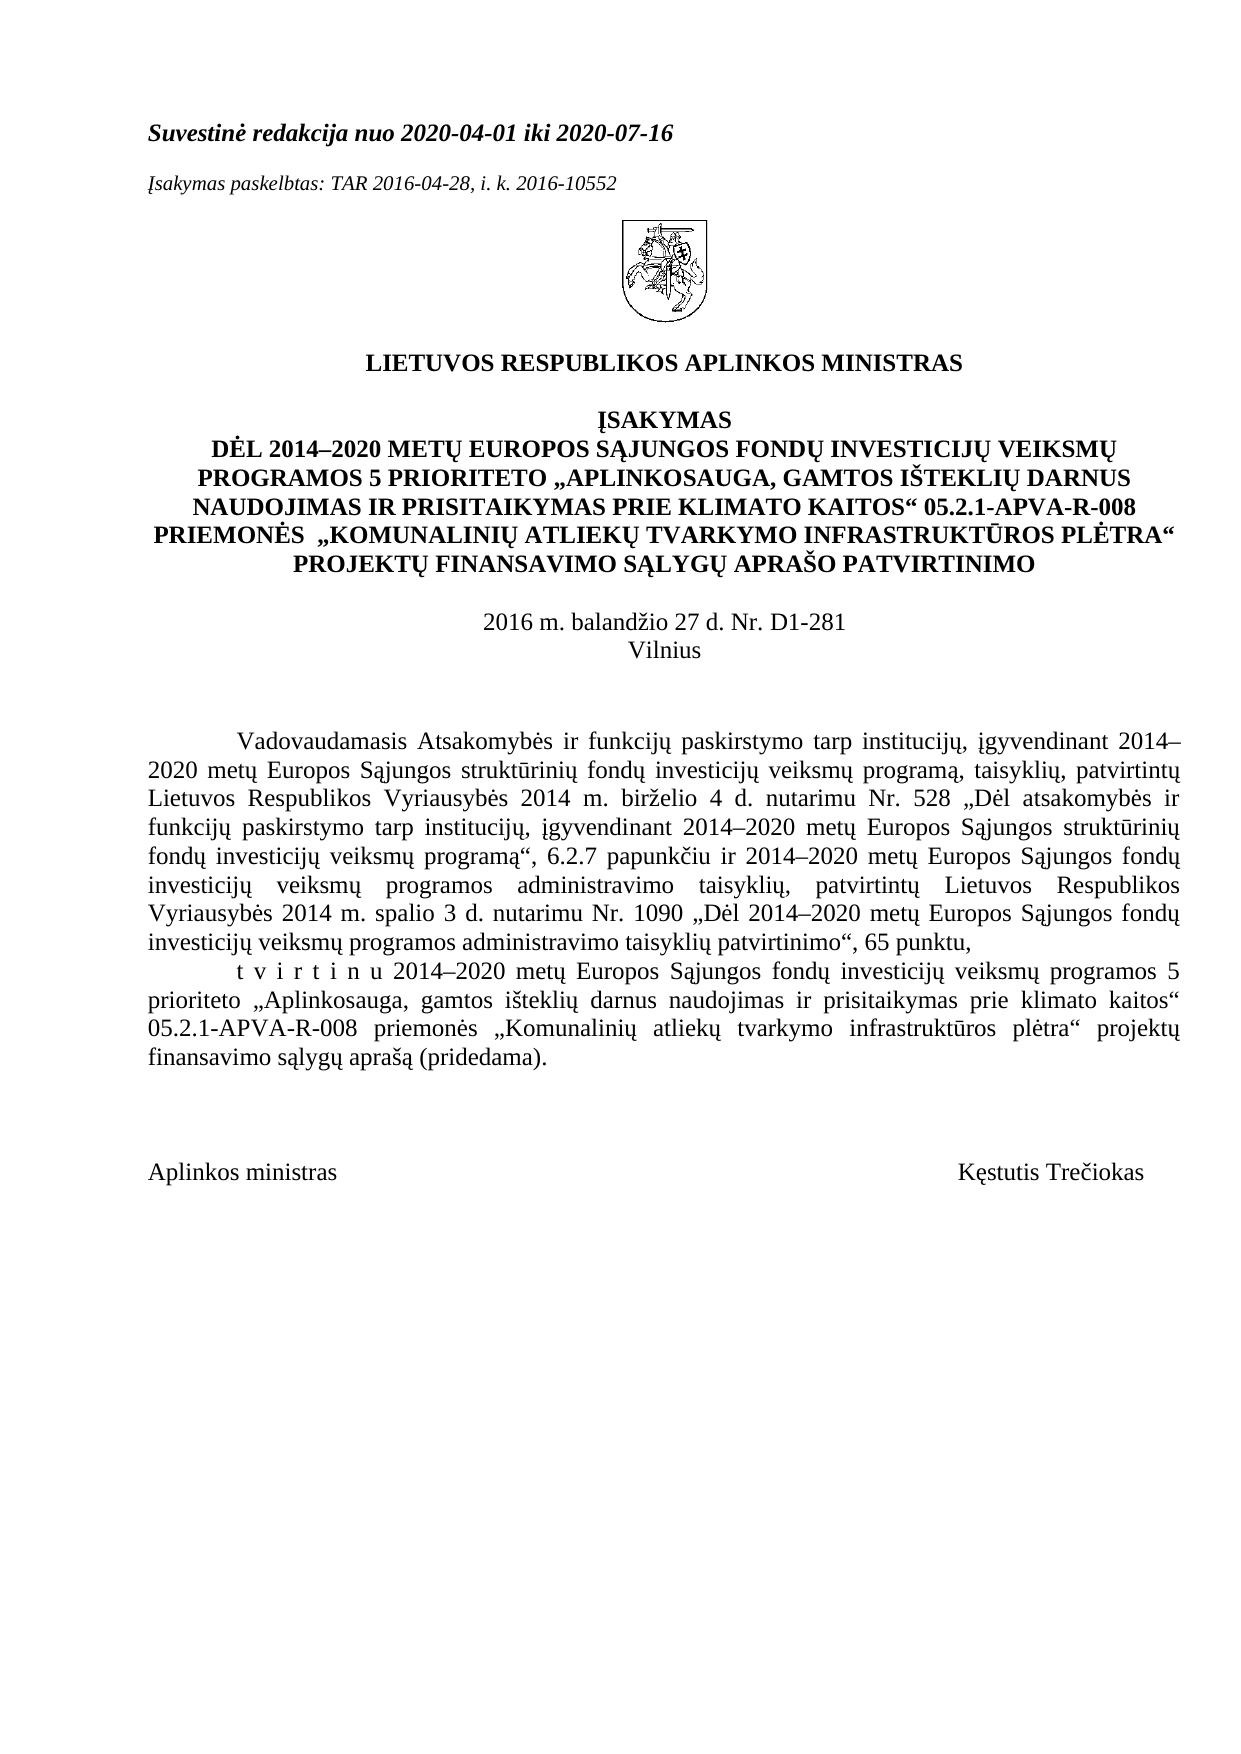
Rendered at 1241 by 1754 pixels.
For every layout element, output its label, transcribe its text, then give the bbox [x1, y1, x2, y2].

text ĮSAKYMAS [148, 406, 1181, 434]
text Vadovaudamasis Atsakomybės ir funkcijų paskirstymo tarp institucijų, įgyvendinant 2014–2020 metų Europos Sąjungos struktūrinių fondų investicijų veiksmų programą, taisyklių, patvirtintų Lietuvos Respublikos Vyriausybės 2014 m. birželio 4 d. nutarimu Nr. 528 „Dėl atsakomybės ir funkcijų paskirstymo tarp institucijų, įgyvendinant 2014–2020 metų Europos Sąjungos struktūrinių fondų investicijų veiksmų programą“, 6.2.7 papunkčiu ir 2014–2020 metų Europos Sąjungos fondų investicijų veiksmų programos administravimo taisyklių, patvirtintų Lietuvos Respublikos Vyriausybės 2014 m. spalio 3 d. nutarimu Nr. 1090 „Dėl 2014–2020 metų Europos Sąjungos fondų investicijų veiksmų programos administravimo taisyklių patvirtinimo“, 65 punktu, [148, 726, 1181, 956]
text 2016 m. balandžio 27 d. Nr. D1-281 [148, 607, 1181, 636]
text LIETUVOS RESPUBLIKOS APLINKOS MINISTRAS [148, 348, 1181, 377]
text DĖL 2014–2020 METŲ EUROPOS SĄJUNGOS FONDŲ INVESTICIJŲ VEIKSMŲ PROGRAMOS 5 prioriteto „Aplinkosauga, gamtos išteklių darnus naudojimas ir prisitaikymas prie klimato kaitos“ 05.2.1-APVA-R-008 priemonės „Komunalinių atliekų tvarkymo infrastruktūros plėtra“ PROJEKTŲ FINANSAVIMO SĄLYGŲ APRAŠo patvirtinimo [148, 434, 1181, 578]
text Aplinkos ministras Kęstutis Trečiokas [148, 1157, 1181, 1186]
text Suvestinė redakcija nuo 2020-04-01 iki 2020-07-16 [148, 118, 1181, 147]
text Vilnius [148, 636, 1181, 664]
text t v i r t i n u 2014–2020 metų Europos Sąjungos fondų investicijų veiksmų programos 5 prioriteto „Aplinkosauga, gamtos išteklių darnus naudojimas ir prisitaikymas prie klimato kaitos“ 05.2.1-APVA-R-008 priemonės „Komunalinių atliekų tvarkymo infrastruktūros plėtra“ projektų finansavimo sąlygų aprašą (pridedama). [148, 956, 1181, 1071]
text Įsakymas paskelbtas: TAR 2016-04-28, i. k. 2016-10552 [148, 171, 1181, 195]
